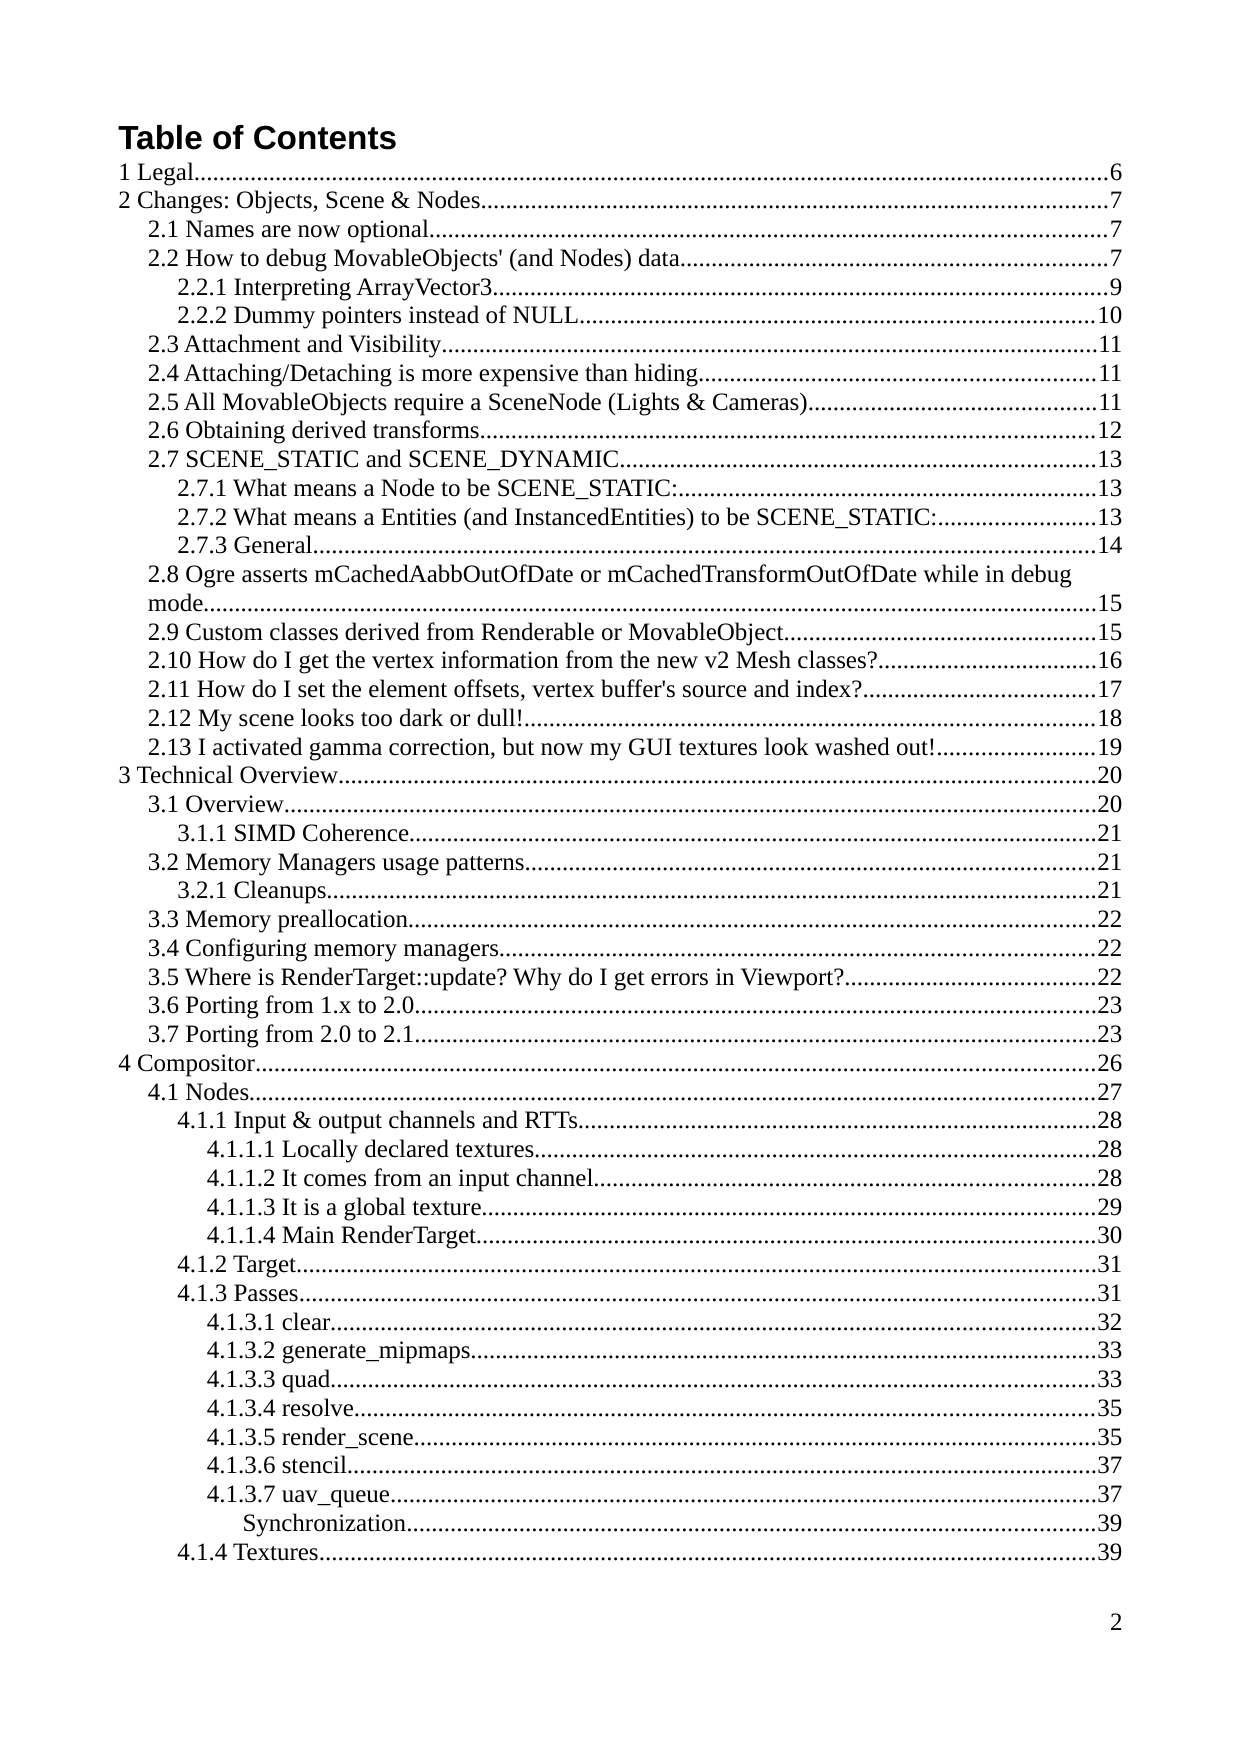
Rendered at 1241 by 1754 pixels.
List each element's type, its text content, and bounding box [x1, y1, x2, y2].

text 4.1.3.4 resolve 35 [207, 1393, 1122, 1422]
text 2.7.3 General 14 [177, 530, 1122, 559]
text 2.3 Attachment and Visibility 11 [148, 329, 1122, 358]
text 2.5 All MovableObjects require a SceneNode (Lights & Cameras) 11 [148, 387, 1122, 415]
text 3.1 Overview 20 [148, 789, 1122, 818]
text 2.4 Attaching/Detaching is more expensive than hiding 11 [148, 358, 1122, 387]
text 4.1.2 Target 31 [177, 1249, 1122, 1278]
text 3.3 Memory preallocation 22 [148, 904, 1122, 933]
text Synchronization 39 [236, 1508, 1122, 1537]
text 4.1.3.5 render_scene 35 [207, 1422, 1122, 1450]
text 3.4 Configuring memory managers 22 [148, 933, 1122, 962]
text 4 Compositor 26 [118, 1048, 1122, 1077]
text 3.1.1 SIMD Coherence 21 [177, 818, 1122, 847]
text 2.12 My scene looks too dark or dull! 18 [148, 703, 1122, 732]
text 3 Technical Overview 20 [118, 760, 1122, 789]
text 2.6 Obtaining derived transforms 12 [148, 415, 1122, 444]
text 4.1.3.1 clear 32 [207, 1307, 1122, 1335]
text 2.7 SCENE_STATIC and SCENE_DYNAMIC 13 [148, 444, 1122, 473]
text 2.11 How do I set the element offsets, vertex buffer's source and index? 17 [148, 674, 1122, 703]
text 4.1.1.2 It comes from an input channel. 28 [207, 1163, 1122, 1192]
text 2.2.1 Interpreting ArrayVector3 9 [177, 272, 1122, 300]
text 4.1.3.6 stencil 37 [207, 1450, 1122, 1479]
text 4.1.3.7 uav_queue 37 [207, 1479, 1122, 1508]
text 4.1.4 Textures 39 [177, 1537, 1122, 1565]
text 4.1.3.3 quad 33 [207, 1364, 1122, 1393]
text 3.2 Memory Managers usage patterns 21 [148, 847, 1122, 875]
text 4.1.1 Input & output channels and RTTs 28 [177, 1105, 1122, 1134]
text 2.2 How to debug MovableObjects' (and Nodes) data 7 [148, 243, 1122, 272]
text 2.7.2 What means a Entities (and InstancedEntities) to be SCENE_STATIC: 13 [177, 502, 1122, 530]
text 4.1 Nodes 27 [148, 1077, 1122, 1105]
text 2.1 Names are now optional 7 [148, 214, 1122, 243]
text 3.6 Porting from 1.x to 2.0 23 [148, 990, 1122, 1019]
subtitle Table of Contents [118, 118, 1122, 157]
text 2.9 Custom classes derived from Renderable or MovableObject 15 [148, 617, 1122, 645]
text 3.5 Where is RenderTarget::update? Why do I get errors in Viewport? 22 [148, 962, 1122, 990]
text 4.1.3.2 generate_mipmaps 33 [207, 1335, 1122, 1364]
text 2 Changes: Objects, Scene & Nodes 7 [118, 185, 1122, 214]
text 3.2.1 Cleanups 21 [177, 875, 1122, 904]
text 2.10 How do I get the vertex information from the new v2 Mesh classes? 16 [148, 645, 1122, 674]
text 2.13 I activated gamma correction, but now my GUI textures look washed out! 19 [148, 732, 1122, 760]
text 2.8 Ogre asserts mCachedAabbOutOfDate or mCachedTransformOutOfDate while in debug mode 15 [148, 559, 1122, 617]
text 2.2.2 Dummy pointers instead of NULL 10 [177, 300, 1122, 329]
text 4.1.1.3 It is a global texture 29 [207, 1192, 1122, 1220]
text 4.1.1.1 Locally declared textures 28 [207, 1134, 1122, 1163]
text 2.7.1 What means a Node to be SCENE_STATIC: 13 [177, 473, 1122, 502]
text 3.7 Porting from 2.0 to 2.1 23 [148, 1019, 1122, 1048]
text 4.1.1.4 Main RenderTarget 30 [207, 1220, 1122, 1249]
text 4.1.3 Passes 31 [177, 1278, 1122, 1307]
text 1 Legal 6 [118, 157, 1122, 185]
